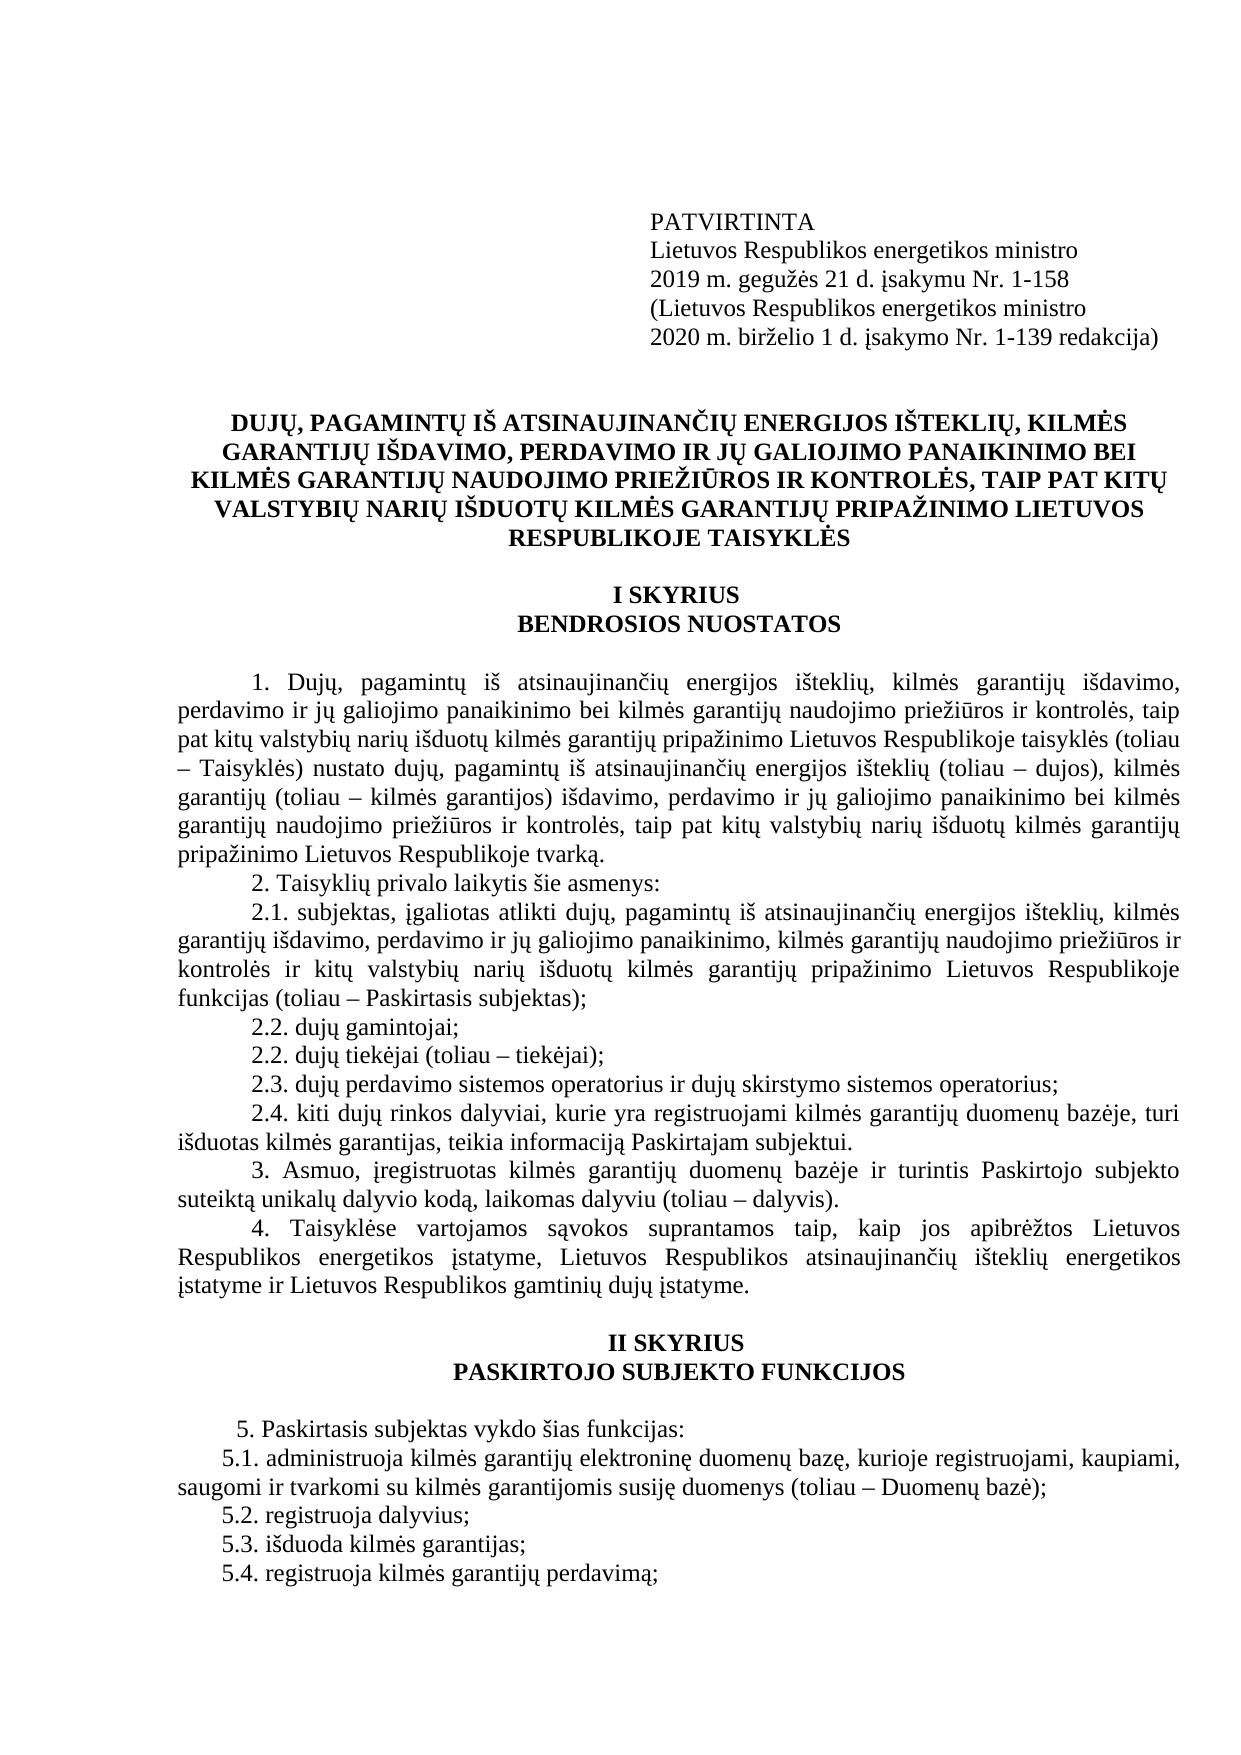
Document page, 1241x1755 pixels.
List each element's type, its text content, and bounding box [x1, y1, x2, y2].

text 2.2. dujų tiekėjai (toliau – tiekėjai); [177, 1040, 1181, 1069]
text 4. Taisyklėse vartojamos sąvokos suprantamos taip, kaip jos apibrėžtos Lietuvos Respublikos energetikos įstatyme, Lietuvos Respublikos atsinaujinančių išteklių energetikos įstatyme ir Lietuvos Respublikos gamtinių dujų įstatyme. [177, 1213, 1181, 1299]
text II SKYRIUS [177, 1328, 1181, 1357]
text 5.3. išduoda kilmės garantijas; [177, 1529, 1181, 1558]
text BENDROSIOS NUOSTATOS [177, 609, 1181, 638]
text 5.4. registruoja kilmės garantijų perdavimą; [177, 1558, 1181, 1587]
text 3. Asmuo, įregistruotas kilmės garantijų duomenų bazėje ir turintis Paskirtojo subjekto suteiktą unikalų dalyvio kodą, laikomas dalyviu (toliau – dalyvis). [177, 1155, 1181, 1213]
text 2019 m. gegužės 21 d. įsakymu Nr. 1-158 [177, 264, 1181, 293]
text 2.2. dujų gamintojai; [177, 1012, 1181, 1040]
text 2.4. kiti dujų rinkos dalyviai, kurie yra registruojami kilmės garantijų duomenų bazėje, turi išduotas kilmės garantijas, teikia informaciją Paskirtajam subjektui. [177, 1098, 1181, 1155]
text PASKIRTOJO SUBJEKTO FUNKCIJOS [177, 1357, 1181, 1385]
text Lietuvos Respublikos energetikos ministro [177, 235, 1181, 264]
text 1. Dujų, pagamintų iš atsinaujinančių energijos išteklių, kilmės garantijų išdavimo, perdavimo ir jų galiojimo panaikinimo bei kilmės garantijų naudojimo priežiūros ir kontrolės, taip pat kitų valstybių narių išduotų kilmės garantijų pripažinimo Lietuvos Respublikoje taisyklės (toliau – Taisyklės) nustato dujų, pagamintų iš atsinaujinančių energijos išteklių (toliau – dujos), kilmės garantijų (toliau – kilmės garantijos) išdavimo, perdavimo ir jų galiojimo panaikinimo bei kilmės garantijų naudojimo priežiūros ir kontrolės, taip pat kitų valstybių narių išduotų kilmės garantijų pripažinimo Lietuvos Respublikoje tvarką. [177, 667, 1181, 868]
text DUJŲ, PAGAMINTŲ IŠ ATSINAUJINANČIŲ ENERGIJOS IŠTEKLIŲ, KILMĖS GARANTIJŲ IŠDAVIMO, PERDAVIMO IR JŲ GALIOJIMO PANAIKINIMO BEI KILMĖS GARANTIJŲ NAUDOJIMO PRIEŽIŪROS IR KONTROLĖS, TAIP PAT KITŲ VALSTYBIŲ NARIŲ IŠDUOTŲ KILMĖS GARANTIJŲ PRIPAŽINIMO LIETUVOS RESPUBLIKOJE TAISYKLĖS [177, 408, 1181, 552]
text 2.3. dujų perdavimo sistemos operatorius ir dujų skirstymo sistemos operatorius; [177, 1069, 1181, 1098]
text 5. Paskirtasis subjektas vykdo šias funkcijas: [177, 1414, 1181, 1443]
text PATVIRTINTA [177, 207, 1181, 235]
text 2. Taisyklių privalo laikytis šie asmenys: [177, 868, 1181, 897]
text 5.1. administruoja kilmės garantijų elektroninę duomenų bazę, kurioje registruojami, kaupiami, saugomi ir tvarkomi su kilmės garantijomis susiję duomenys (toliau – Duomenų bazė); [177, 1443, 1181, 1500]
text 5.2. registruoja dalyvius; [177, 1500, 1181, 1529]
text 2020 m. birželio 1 d. įsakymo Nr. 1-139 redakcija) [177, 322, 1181, 350]
text (Lietuvos Respublikos energetikos ministro [177, 293, 1181, 322]
text 2.1. subjektas, įgaliotas atlikti dujų, pagamintų iš atsinaujinančių energijos išteklių, kilmės garantijų išdavimo, perdavimo ir jų galiojimo panaikinimo, kilmės garantijų naudojimo priežiūros ir kontrolės ir kitų valstybių narių išduotų kilmės garantijų pripažinimo Lietuvos Respublikoje funkcijas (toliau – Paskirtasis subjektas); [177, 897, 1181, 1012]
text I SKYRIUS [177, 580, 1181, 609]
